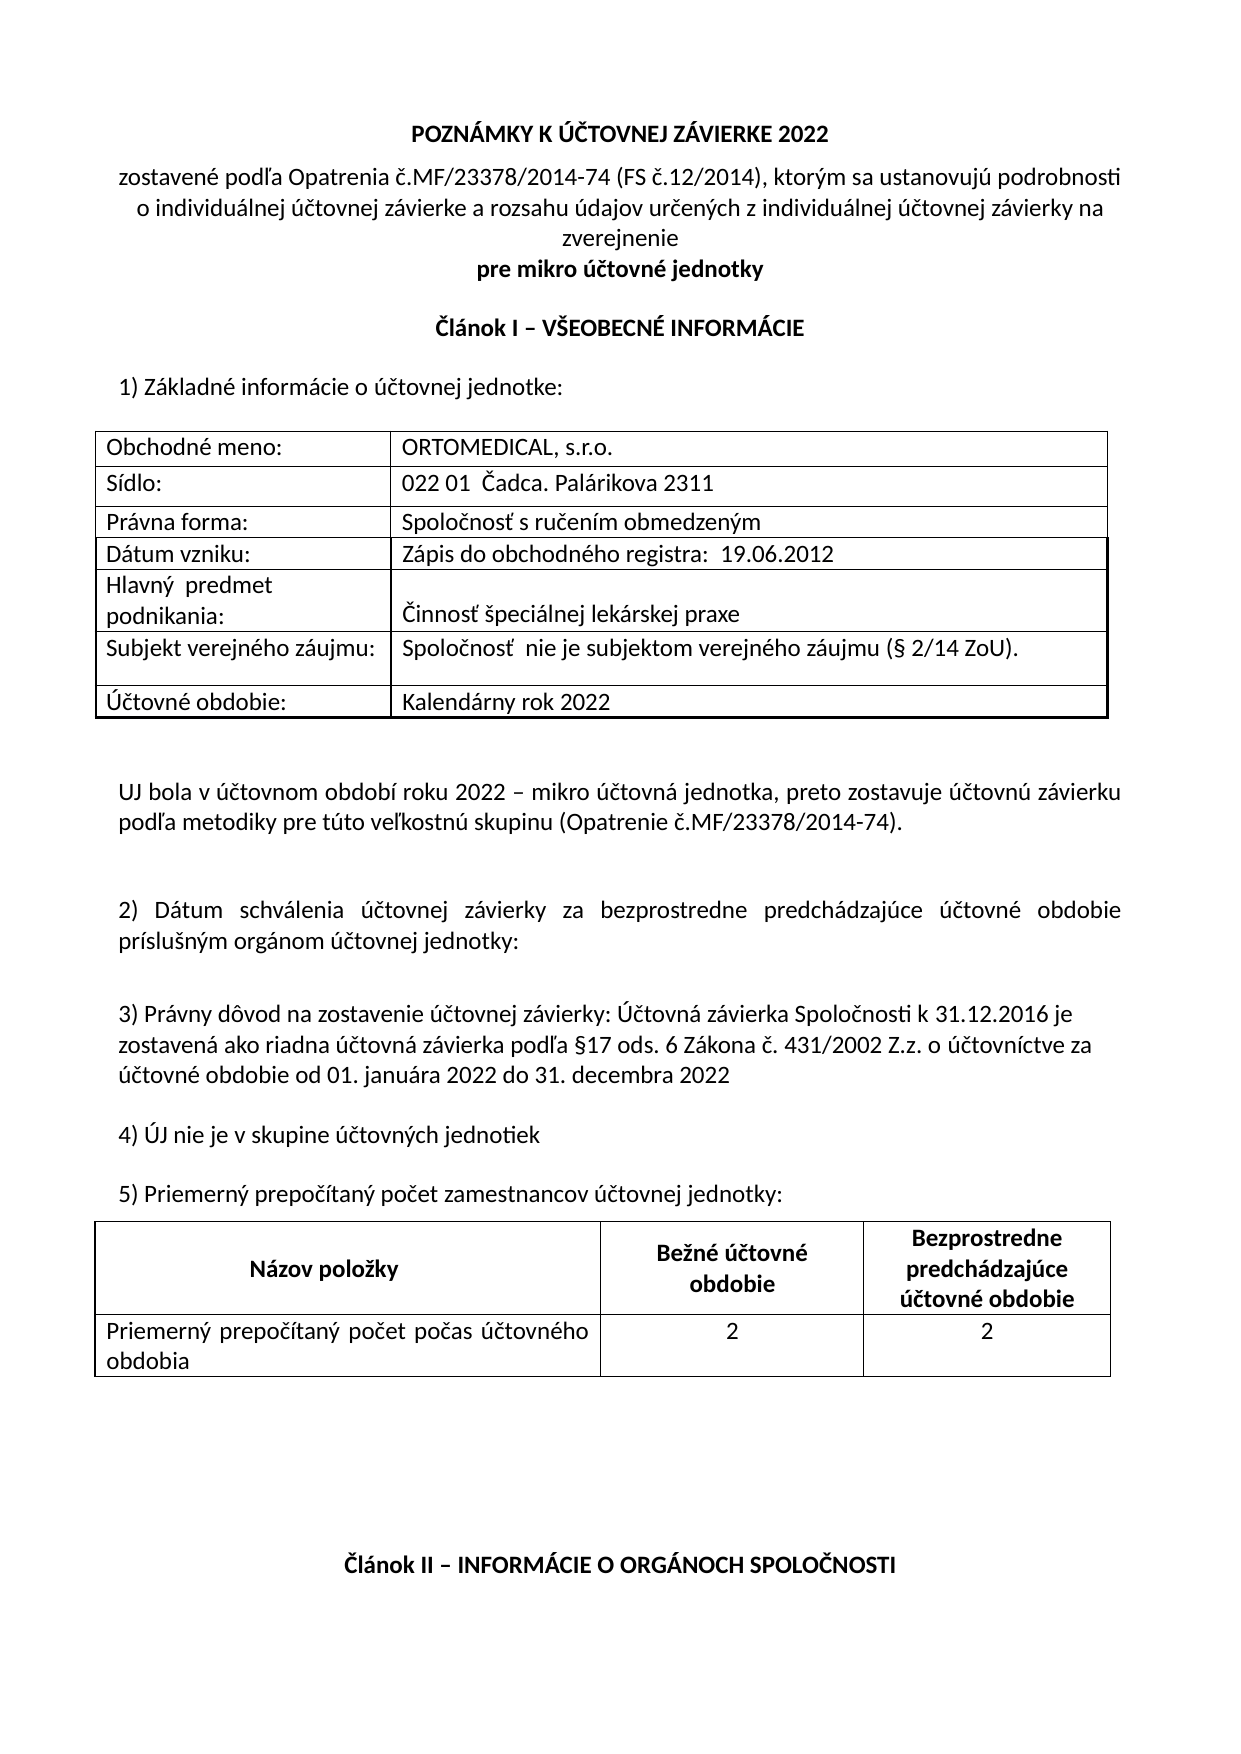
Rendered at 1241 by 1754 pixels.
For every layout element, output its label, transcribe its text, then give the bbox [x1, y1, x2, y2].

text 5) Priemerný prepočítaný počet zamestnancov účtovnej jednotky: [118, 1178, 1122, 1209]
text 1) Základné informácie o účtovnej jednotke: [118, 371, 1122, 402]
table_cell Právna forma: [96, 507, 390, 537]
table_cell Priemerný prepočítaný počet počas účtovného obdobia [96, 1315, 600, 1376]
table_cell Zápis do obchodného registra: 19.06.2012 [392, 538, 1106, 569]
table_cell Sídlo: [96, 467, 390, 506]
text Článok II – INFORMÁCIE O ORGÁNOCH SPOLOČNOSTI [118, 1549, 1122, 1580]
text 2) Dátum schválenia účtovnej závierky za bezprostredne predchádzajúce účtovné obdobie príslušným orgánom účtovnej jednotky: [118, 894, 1122, 956]
text 3) Právny dôvod na zostavenie účtovnej závierky: Účtovná závierka Spoločnosti k 31.12.2016 je zostavená ako riadna účtovná závierka podľa §17 ods. 6 Zákona č. 431/2002 Z.z. o účtovníctve za účtovné obdobie od 01. januára 2022 do 31. decembra 2022 [118, 999, 1122, 1090]
table_cell Hlavný predmet podnikania: [97, 570, 390, 631]
text POZNÁMKY K ÚČTOVNEJ ZÁVIERKE 2022 [118, 118, 1122, 149]
table_cell Dátum vzniku: [97, 538, 390, 569]
table_cell Činnosť špeciálnej lekárskej praxe [392, 570, 1106, 631]
table_cell 022 01 Čadca. Palárikova 2311 [391, 467, 1107, 506]
table_cell Subjekt verejného záujmu: [97, 632, 390, 685]
table_cell 2 [864, 1315, 1110, 1376]
table_header Bezprostredne predchádzajúce účtovné obdobie [864, 1222, 1110, 1314]
table_cell Kalendárny rok 2022 [392, 686, 1106, 716]
text 4) ÚJ nie je v skupine účtovných jednotiek [118, 1119, 1122, 1149]
table_header Bežné účtovné obdobie [601, 1222, 863, 1314]
table_header ORTOMEDICAL, s.r.o. [391, 432, 1107, 466]
text zostavené podľa Opatrenia č.MF/23378/2014-74 (FS č.12/2014), ktorým sa ustanovujú podrobnosti o individuálnej účtovnej závierke a rozsahu údajov určených z individuálnej účtovnej závierky na zverejnenie [118, 161, 1122, 253]
text pre mikro účtovné jednotky [118, 253, 1122, 283]
table_cell 2 [601, 1315, 863, 1376]
text Článok I – VŠEOBECNÉ INFORMÁCIE [118, 312, 1122, 342]
table_cell Účtovné obdobie: [97, 686, 390, 716]
table_header Názov položky [96, 1222, 600, 1314]
text UJ bola v účtovnom období roku 2022 – mikro účtovná jednotka, preto zostavuje účtovnú závierku podľa metodiky pre túto veľkostnú skupinu (Opatrenie č.MF/23378/2014-74). [118, 776, 1122, 837]
table_header Obchodné meno: [96, 432, 390, 466]
table_cell Spoločnosť nie je subjektom verejného záujmu (§ 2/14 ZoU). [392, 632, 1106, 685]
table_cell Spoločnosť s ručením obmedzeným [391, 507, 1107, 537]
